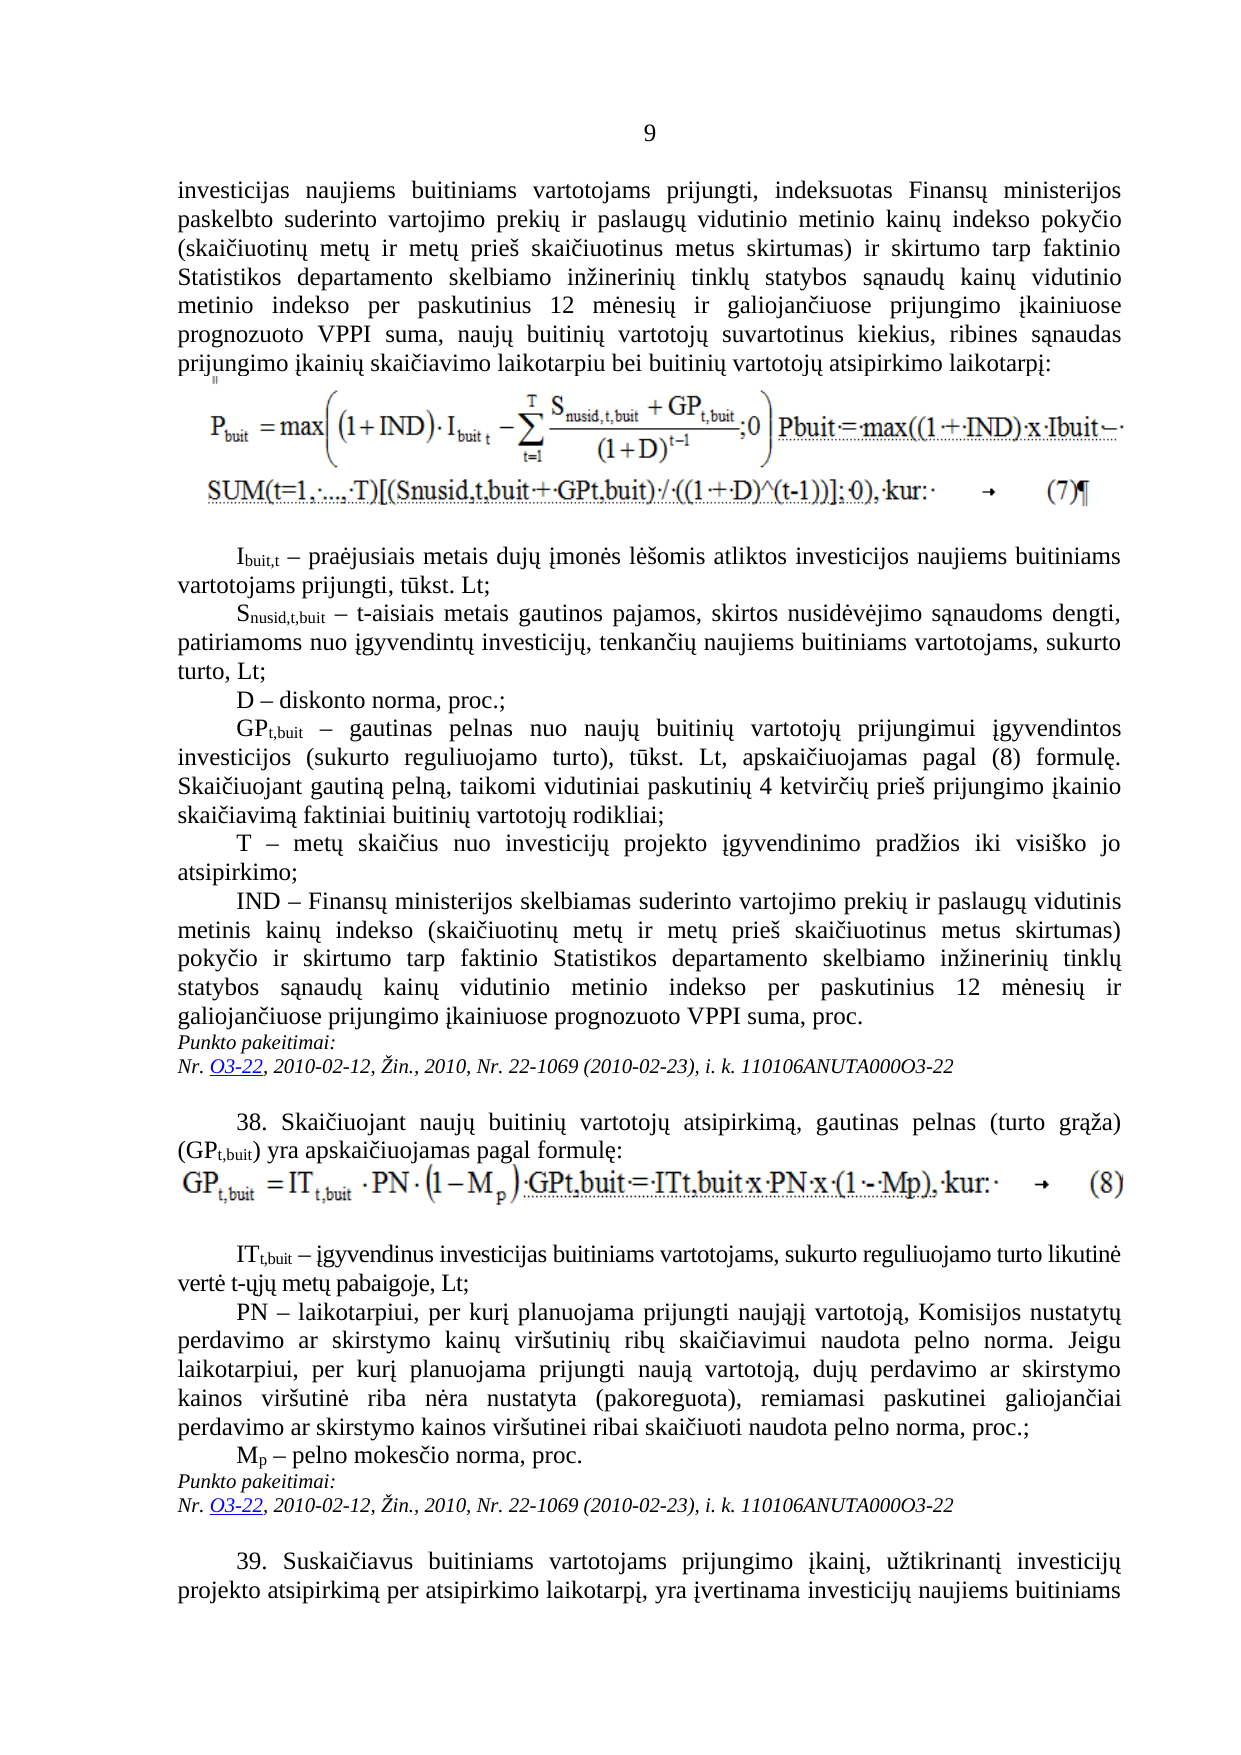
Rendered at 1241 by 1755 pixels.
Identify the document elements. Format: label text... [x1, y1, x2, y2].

text 38. Skaičiuojant naujų buitinių vartotojų atsipirkimą, gautinas pelnas (turto grąža) (GPt,buit) yra apskaičiuojamas pagal formulę: [177, 1107, 1122, 1164]
text investicijas naujiems buitiniams vartotojams prijungti, indeksuotas Finansų ministerijos paskelbto suderinto vartojimo prekių ir paslaugų vidutinio metinio kainų indekso pokyčio (skaičiuotinų metų ir metų prieš skaičiuotinus metus skirtumas) ir skirtumo tarp faktinio Statistikos departamento skelbiamo inžinerinių tinklų statybos sąnaudų kainų vidutinio metinio indekso per paskutinius 12 mėnesių ir galiojančiuose prijungimo įkainiuose prognozuoto VPPI suma, naujų buitinių vartotojų suvartotinus kiekius, ribines sąnaudas prijungimo įkainių skaičiavimo laikotarpiu bei buitinių vartotojų atsipirkimo laikotarpį: [177, 176, 1122, 376]
text Snusid,t,buit – t-aisiais metais gautinos pajamos, skirtos nusidėvėjimo sąnaudoms dengti, patiriamoms nuo įgyvendintų investicijų, tenkančių naujiems buitiniams vartotojams, sukurto turto, Lt; [177, 598, 1122, 685]
text GPt,buit – gautinas pelnas nuo naujų buitinių vartotojų prijungimui įgyvendintos investicijos (sukurto reguliuojamo turto), tūkst. Lt, apskaičiuojamas pagal (8) formulę. Skaičiuojant gautiną pelną, taikomi vidutiniai paskutinių 4 ketvirčių prieš prijungimo įkainio skaičiavimą faktiniai buitinių vartotojų rodikliai; [177, 713, 1122, 828]
text Mp – pelno mokesčio norma, proc. [177, 1440, 1122, 1469]
text D – diskonto norma, proc.; [177, 685, 1122, 713]
text 39. Suskaičiavus buitiniams vartotojams prijungimo įkainį, užtikrinantį investicijų projekto atsipirkimą per atsipirkimo laikotarpį, yra įvertinama investicijų naujiems buitiniams [177, 1546, 1122, 1603]
text Punkto pakeitimai: [177, 1469, 1122, 1493]
text T – metų skaičius nuo investicijų projekto įgyvendinimo pradžios iki visiško jo atsipirkimo; [177, 828, 1122, 886]
text Nr. O3-22, 2010-02-12, Žin., 2010, Nr. 22-1069 (2010-02-23), i. k. 110106ANUTA000O3-22 [177, 1493, 1122, 1517]
text ITt,buit – įgyvendinus investicijas buitiniams vartotojams, sukurto reguliuojamo turto likutinė vertė t-ųjų metų pabaigoje, Lt; [177, 1239, 1122, 1297]
text PN – laikotarpiui, per kurį planuojama prijungti naująjį vartotoją, Komisijos nustatytų perdavimo ar skirstymo kainų viršutinių ribų skaičiavimui naudota pelno norma. Jeigu laikotarpiui, per kurį planuojama prijungti naują vartotoją, dujų perdavimo ar skirstymo kainos viršutinė riba nėra nustatyta (pakoreguota), remiamasi paskutinei galiojančiai perdavimo ar skirstymo kainos viršutinei ribai skaičiuoti naudota pelno norma, proc.; [177, 1297, 1122, 1440]
text IND – Finansų ministerijos skelbiamas suderinto vartojimo prekių ir paslaugų vidutinis metinis kainų indekso (skaičiuotinų metų ir metų prieš skaičiuotinus metus skirtumas) pokyčio ir skirtumo tarp faktinio Statistikos departamento skelbiamo inžinerinių tinklų statybos sąnaudų kainų vidutinio metinio indekso per paskutinius 12 mėnesių ir galiojančiuose prijungimo įkainiuose prognozuoto VPPI suma, proc. [177, 886, 1122, 1030]
text Nr. O3-22, 2010-02-12, Žin., 2010, Nr. 22-1069 (2010-02-23), i. k. 110106ANUTA000O3-22 [177, 1054, 1122, 1078]
text Punkto pakeitimai: [177, 1030, 1122, 1054]
text Ibuit,t – praėjusiais metais dujų įmonės lėšomis atliktos investicijos naujiems buitiniams vartotojams prijungti, tūkst. Lt; [177, 541, 1122, 598]
